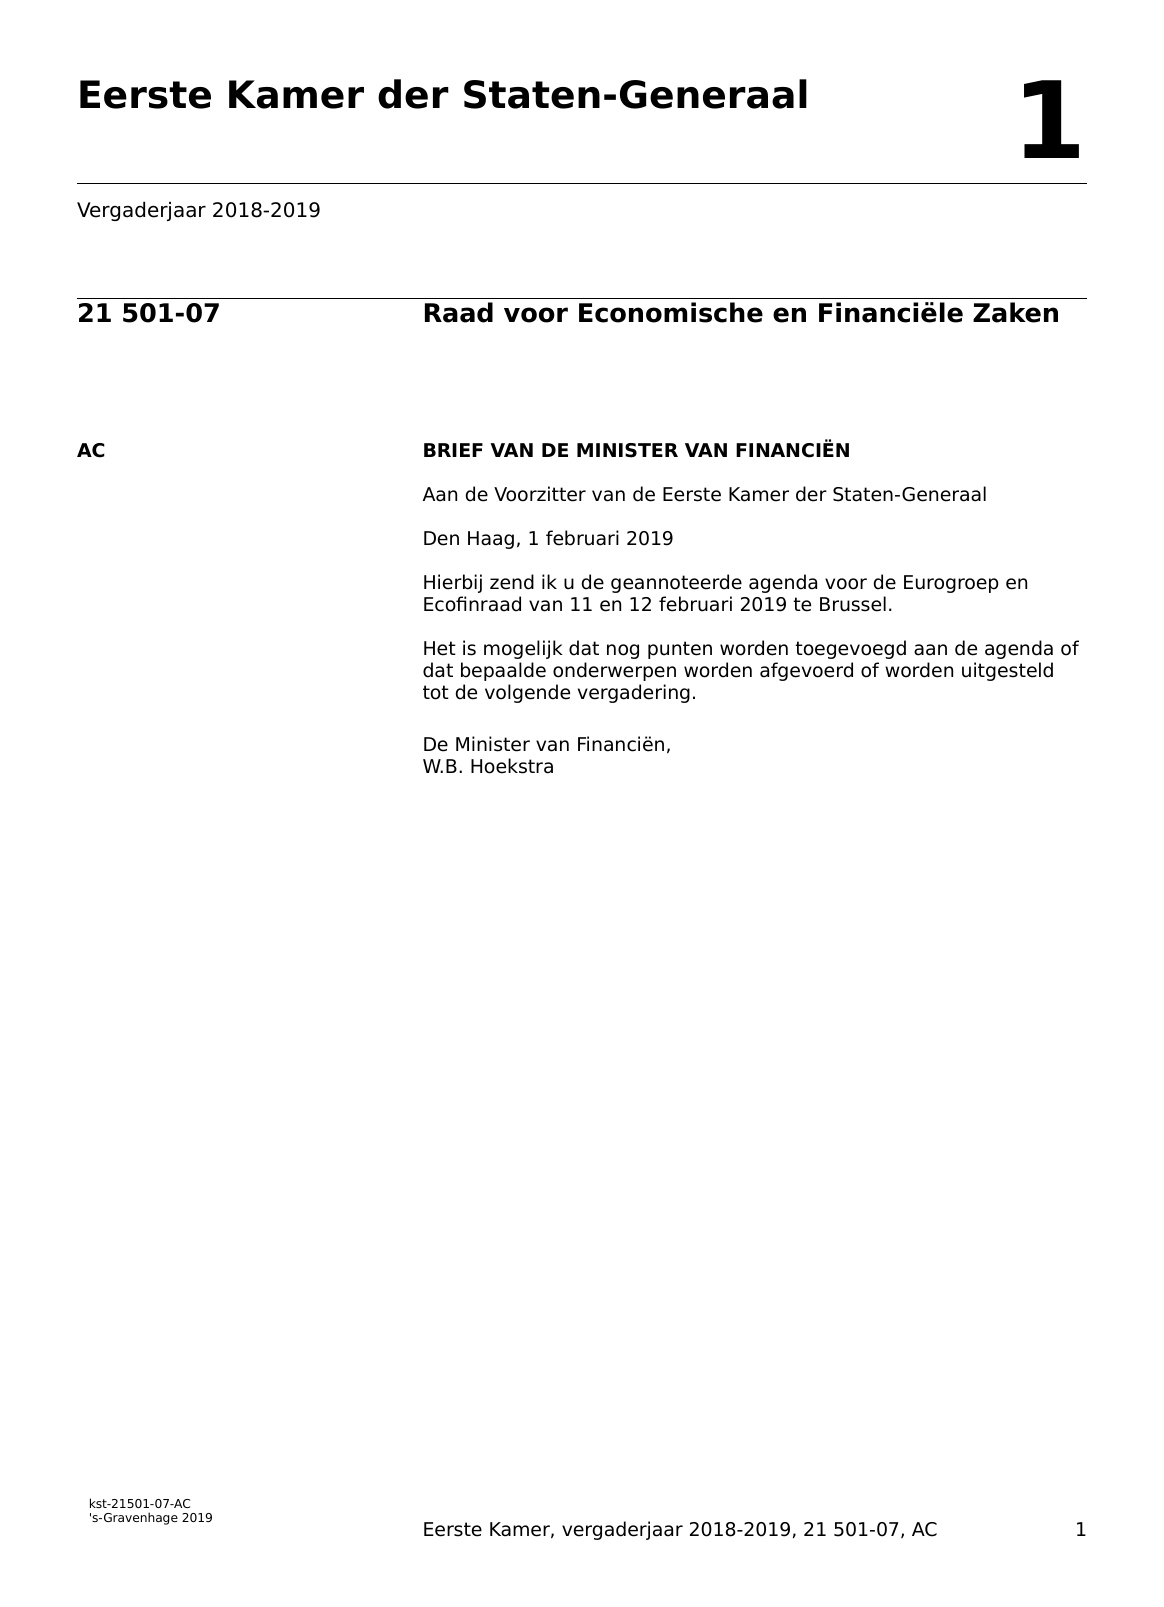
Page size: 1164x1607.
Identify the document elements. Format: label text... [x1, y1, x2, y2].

text kst-21501-07-AC [88, 1497, 323, 1511]
table_header Eerste Kamer der Staten-Generaal [77, 59, 886, 183]
text Hierbij zend ik u de geannoteerde agenda voor de Eurogroep en Ecofinraad van 11 en 12 februari 2019 te Brussel. [422, 572, 1087, 616]
text Den Haag, 1 februari 2019 [422, 528, 1087, 550]
text De Minister van Financiën, W.B. Hoekstra [422, 734, 1087, 778]
table_cell Vergaderjaar 2018-2019 [77, 184, 1087, 298]
text 's-Gravenhage 2019 [88, 1511, 323, 1525]
subtitle AC BRIEF VAN DE MINISTER VAN FINANCIËN [77, 440, 1087, 462]
text Aan de Voorzitter van de Eerste Kamer der Staten-Generaal [422, 484, 1087, 506]
table_header 1 [886, 59, 1087, 183]
text Het is mogelijk dat nog punten worden toegevoegd aan de agenda of dat bepaalde onderwerpen worden afgevoerd of worden uitgesteld tot de volgende vergadering. [422, 638, 1087, 704]
subtitle 21 501-07 Raad voor Economische en Financiële Zaken [77, 299, 1087, 329]
